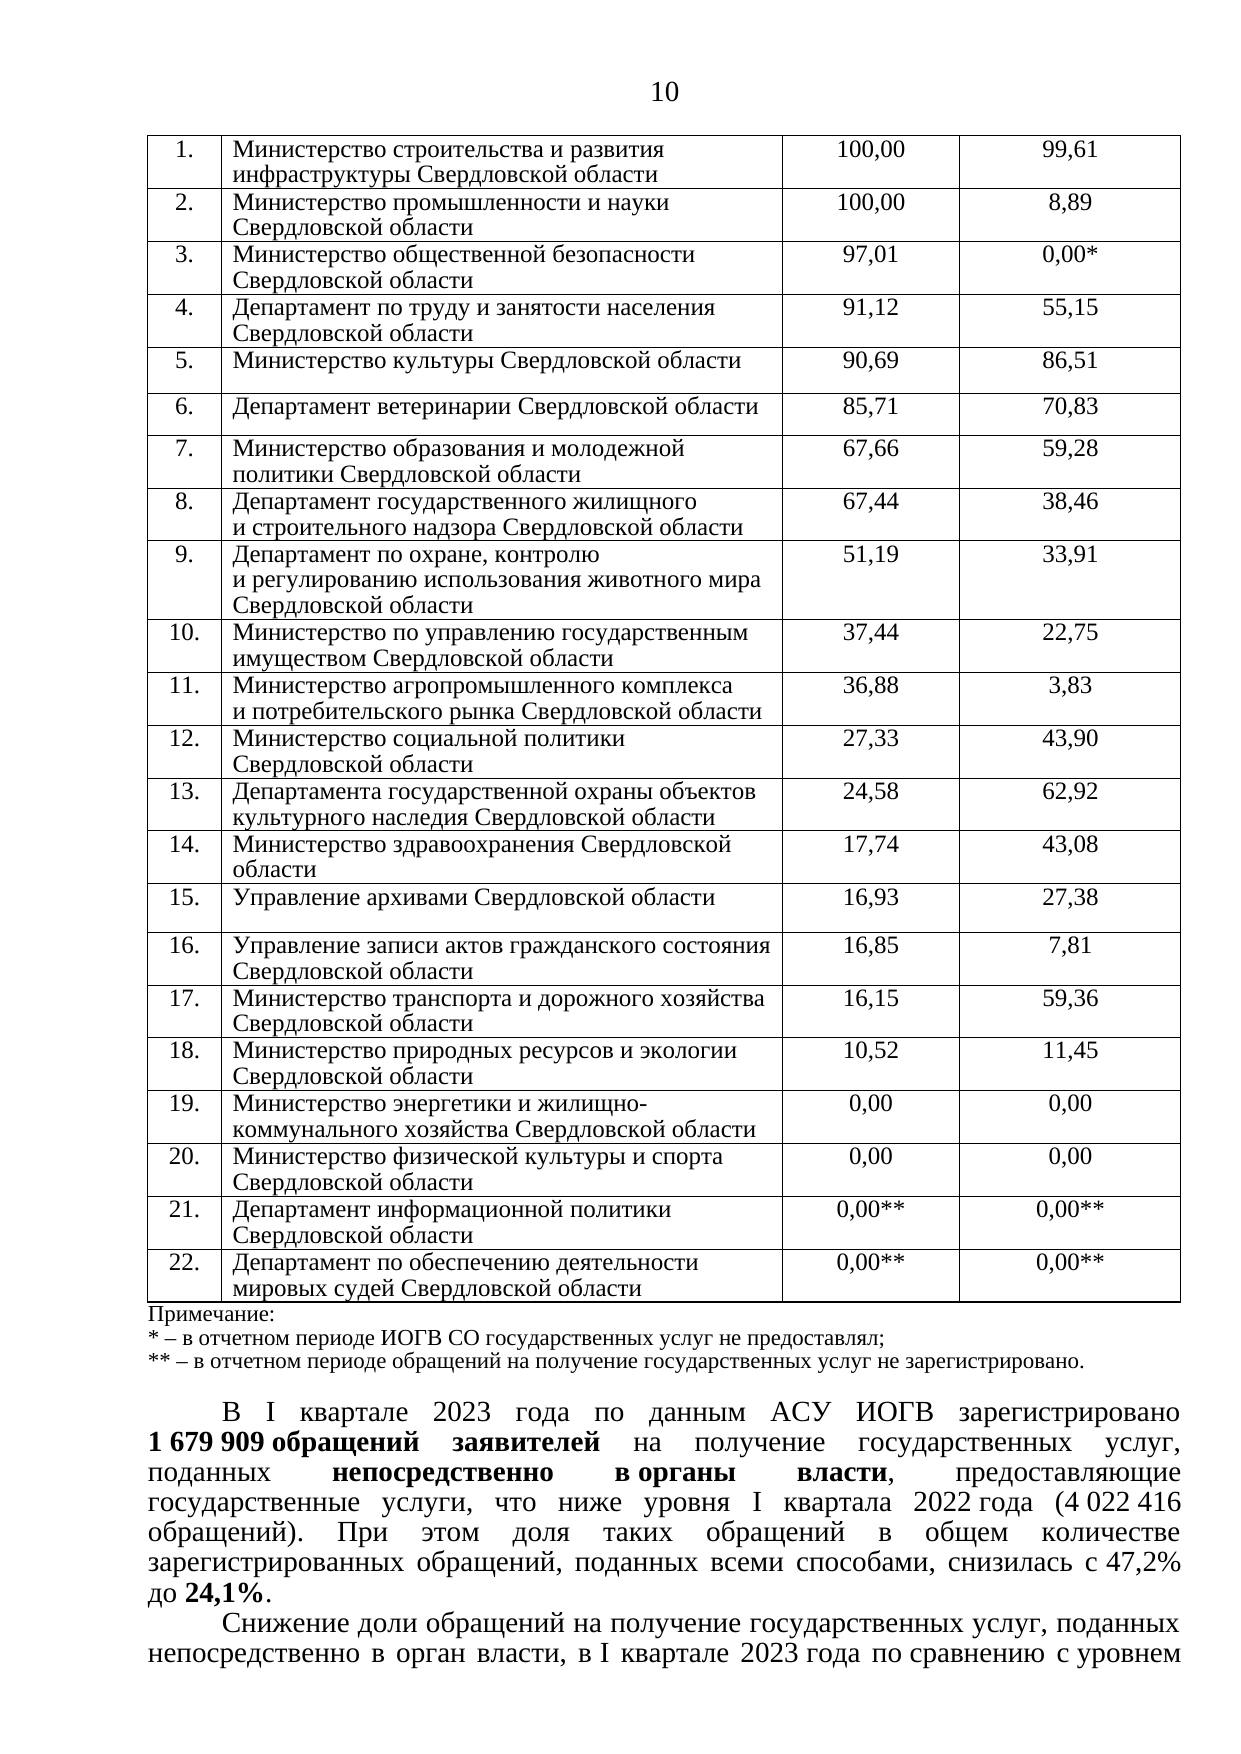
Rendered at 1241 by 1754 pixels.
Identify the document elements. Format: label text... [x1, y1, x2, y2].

table_cell 3. [148, 242, 221, 294]
table_cell 8. [148, 489, 221, 540]
table_cell Управление архивами Свердловской области [222, 884, 782, 932]
table_cell 13. [148, 779, 221, 830]
table_cell 97,01 [783, 242, 959, 294]
table_cell 0,00** [783, 1250, 959, 1301]
table_cell 43,90 [960, 726, 1180, 778]
table_cell 100,00 [783, 136, 959, 188]
table_cell 22. [148, 1250, 221, 1301]
table_cell 36,88 [783, 673, 959, 725]
table_cell 16,93 [783, 884, 959, 932]
text Примечание: [148, 1303, 1181, 1326]
table_cell 27,33 [783, 726, 959, 778]
table_cell Министерство общественной безопасности Свердловской области [222, 242, 782, 294]
table_cell Министерство энергетики и жилищно-коммунального хозяйства Свердловской области [222, 1091, 782, 1143]
table_cell 1. [148, 136, 221, 188]
table_cell Департамент ветеринарии Свердловской области [222, 394, 782, 435]
table_cell 86,51 [960, 348, 1180, 393]
table_cell 16. [148, 933, 221, 984]
table_cell 51,19 [783, 541, 959, 619]
table_cell Министерство природных ресурсов и экологии Свердловской области [222, 1038, 782, 1090]
table_cell 67,44 [783, 489, 959, 540]
table_cell Департамент информационной политики Свердловской области [222, 1197, 782, 1248]
table_cell Управление записи актов гражданского состояния Свердловской области [222, 933, 782, 984]
table_cell 0,00** [960, 1250, 1180, 1301]
table_cell 21. [148, 1197, 221, 1248]
table_cell Департамент по труду и занятости населения Свердловской области [222, 295, 782, 347]
table_cell 5. [148, 348, 221, 393]
table_cell 10,52 [783, 1038, 959, 1090]
table_cell 17. [148, 986, 221, 1037]
table_cell 0,00* [960, 242, 1180, 294]
table_cell Министерство агропромышленного комплекса и потребительского рынка Свердловской области [222, 673, 782, 725]
table_cell 59,36 [960, 986, 1180, 1037]
table_cell 33,91 [960, 541, 1180, 619]
table_cell 99,61 [960, 136, 1180, 188]
table_cell 0,00** [960, 1197, 1180, 1248]
table_cell 24,58 [783, 779, 959, 830]
text В I квартале 2023 года по данным АСУ ИОГВ зарегистрировано 1 679 909 обращений заявителей на получение государственных услуг, поданных непосредственно в органы власти, предоставляющие государственные услуги, что ниже уровня I квартала 2022 года (4 022 416 обращений). При этом доля таких обращений в общем количестве зарегистрированных обращений, поданных всеми способами, снизилась с 47,2% до 24,1%. [148, 1397, 1181, 1608]
table_cell 18. [148, 1038, 221, 1090]
table_cell 55,15 [960, 295, 1180, 347]
table_cell Министерство культуры Свердловской области [222, 348, 782, 393]
table_cell Министерство по управлению государственным имуществом Свердловской области [222, 620, 782, 672]
table_cell Департамент по охране, контролю и регулированию использования животного мира Свердловской области [222, 541, 782, 619]
table_cell 0,00 [960, 1144, 1180, 1196]
table_cell 85,71 [783, 394, 959, 435]
table_cell 19. [148, 1091, 221, 1143]
table_cell 16,85 [783, 933, 959, 984]
table_cell 100,00 [783, 189, 959, 241]
table_cell 67,66 [783, 436, 959, 488]
table_cell 91,12 [783, 295, 959, 347]
table_cell 11,45 [960, 1038, 1180, 1090]
table_cell 3,83 [960, 673, 1180, 725]
table_cell 16,15 [783, 986, 959, 1037]
table_cell Министерство транспорта и дорожного хозяйства Свердловской области [222, 986, 782, 1037]
table_cell 0,00** [783, 1197, 959, 1248]
table_cell Министерство промышленности и науки Свердловской области [222, 189, 782, 241]
table_cell 0,00 [783, 1144, 959, 1196]
table_cell 59,28 [960, 436, 1180, 488]
table_cell 8,89 [960, 189, 1180, 241]
table_cell Министерство строительства и развития инфраструктуры Свердловской области [222, 136, 782, 188]
table_cell Департамент государственного жилищного и строительного надзора Свердловской области [222, 489, 782, 540]
table_cell Министерство здравоохранения Свердловской области [222, 831, 782, 883]
table_cell 7,81 [960, 933, 1180, 984]
table_cell 27,38 [960, 884, 1180, 932]
table_cell 90,69 [783, 348, 959, 393]
table_cell 12. [148, 726, 221, 778]
table_cell 2. [148, 189, 221, 241]
table_cell 38,46 [960, 489, 1180, 540]
table_cell 70,83 [960, 394, 1180, 435]
table_cell 4. [148, 295, 221, 347]
table_cell 7. [148, 436, 221, 488]
text Снижение доли обращений на получение государственных услуг, поданных непосредственно в орган власти, в I квартале 2023 года по сравнению с уровнем [148, 1608, 1181, 1669]
table_cell 15. [148, 884, 221, 932]
table_cell 6. [148, 394, 221, 435]
table_cell 9. [148, 541, 221, 619]
table_cell 0,00 [960, 1091, 1180, 1143]
table_cell 17,74 [783, 831, 959, 883]
table_cell 0,00 [783, 1091, 959, 1143]
table_cell 43,08 [960, 831, 1180, 883]
table_cell 10. [148, 620, 221, 672]
text ** – в отчетном периоде обращений на получение государственных услуг не зарегистрировано. [148, 1350, 1181, 1373]
table_cell 62,92 [960, 779, 1180, 830]
table_cell Департамента государственной охраны объектов культурного наследия Свердловской области [222, 779, 782, 830]
table_cell Департамент по обеспечению деятельности мировых судей Свердловской области [222, 1250, 782, 1301]
table_cell Министерство социальной политики Свердловской области [222, 726, 782, 778]
table_cell 14. [148, 831, 221, 883]
table_cell 11. [148, 673, 221, 725]
table_cell Министерство образования и молодежной политики Свердловской области [222, 436, 782, 488]
table_cell 22,75 [960, 620, 1180, 672]
table_cell Министерство физической культуры и спорта Свердловской области [222, 1144, 782, 1196]
table_cell 20. [148, 1144, 221, 1196]
table_cell 37,44 [783, 620, 959, 672]
text * – в отчетном периоде ИОГВ СО государственных услуг не предоставлял; [148, 1326, 1181, 1350]
